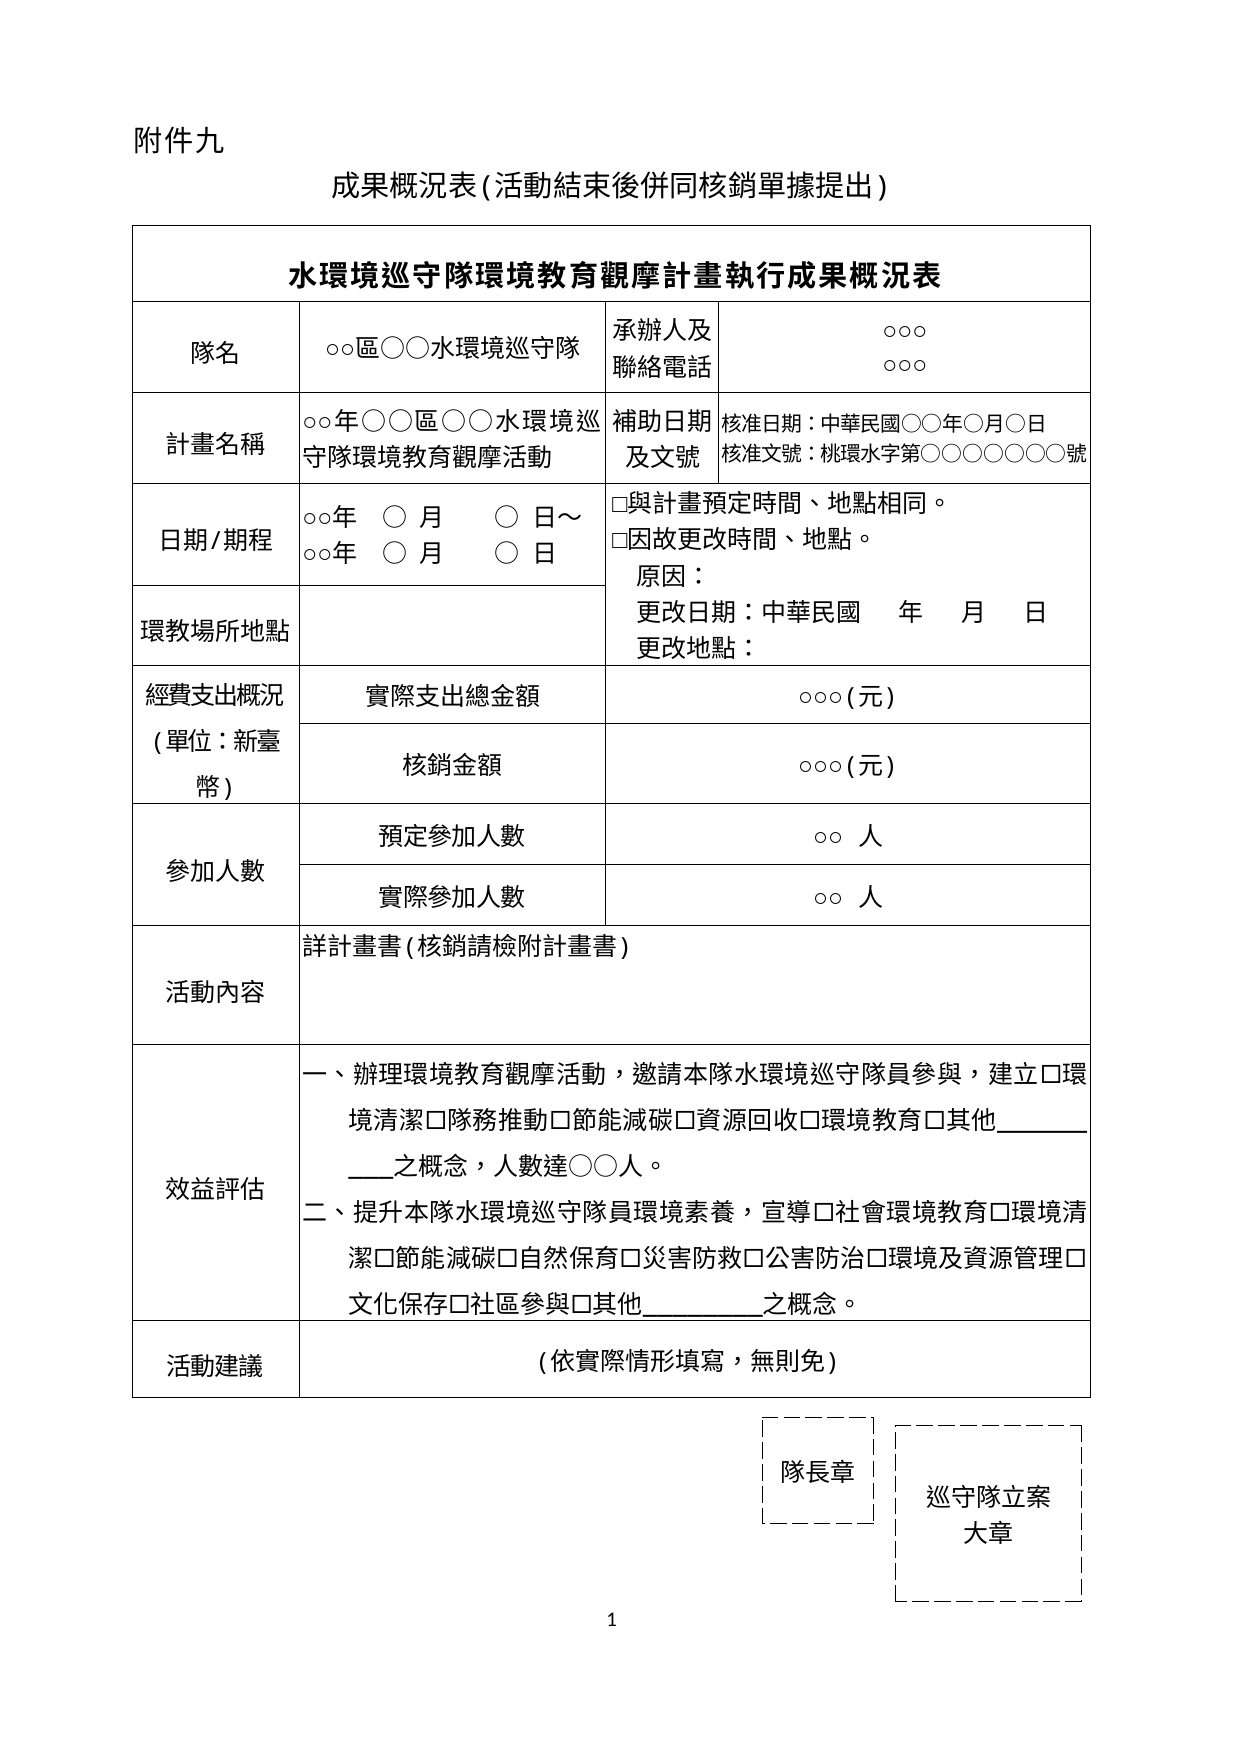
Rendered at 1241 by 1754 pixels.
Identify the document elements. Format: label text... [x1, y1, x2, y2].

table_cell 效益評估 [133, 1045, 299, 1320]
table_cell 詳計畫書(核銷請檢附計畫書) [300, 926, 1090, 1044]
text 成果概況表(活動結束後併同核銷單據提出) [132, 160, 1090, 206]
table_cell 核准日期：中華民國○○年○月○日 核准文號：桃環水字第○○○○○○○號 [719, 393, 1090, 482]
text 大章 [911, 1514, 1066, 1550]
table_cell ○○○(元) [606, 666, 1090, 723]
table_cell ○○年 ○ 月 ○ 日～ ○○年 ○ 月 ○ 日 [300, 484, 605, 584]
table_cell 活動建議 [133, 1321, 299, 1397]
table_cell 隊名 [133, 302, 299, 392]
table_cell 環教場所地點 [133, 586, 299, 665]
table_cell 參加人數 [133, 804, 299, 925]
table_cell 活動內容 [133, 926, 299, 1044]
table_cell ○○ 人 [606, 804, 1090, 864]
table_cell (依實際情形填寫，無則免) [300, 1321, 1090, 1397]
table_cell 預定參加人數 [300, 804, 605, 864]
table_cell 核銷金額 [300, 724, 605, 803]
table_cell 經費支出概況 (單位：新臺幣) [133, 666, 299, 803]
text 附件九 [132, 97, 1090, 160]
table_cell 日期/期程 [133, 484, 299, 584]
table_cell ○○ 人 [606, 865, 1090, 925]
table_cell [300, 586, 605, 665]
table_cell 一、辦理環境教育觀摩活動，邀請本隊水環境巡守隊員參與，建立環境清潔隊務推動節能減碳資源回收環境教育其他_________之概念，人數達○○人。 二、提升本隊水環境巡守隊員環境素養，宣導社會環境教育環境清潔節能減碳自然保育災害防救公害防治環境及資源管理文化保存社區參與其他________之概念。 [300, 1045, 1090, 1320]
text 巡守隊立案 [911, 1477, 1066, 1514]
table_cell ○○○(元) [606, 724, 1090, 803]
table_cell 實際支出總金額 [300, 666, 605, 723]
table_cell ○○年○○區○○水環境巡守隊環境教育觀摩活動 [300, 393, 605, 482]
text 隊長章 [778, 1452, 858, 1489]
table_cell ○○區○○水環境巡守隊 [300, 302, 605, 392]
table_cell 計畫名稱 [133, 393, 299, 482]
table_cell ○○○ ○○○ [719, 302, 1090, 392]
table_header 水環境巡守隊環境教育觀摩計畫執行成果概況表 [133, 226, 1090, 301]
table_cell 補助日期及文號 [606, 393, 718, 482]
table_cell □與計畫預定時間、地點相同。 □因故更改時間、地點。 原因： 更改日期：中華民國 年 月 日 更改地點： [606, 484, 1090, 665]
table_cell 承辦人及 聯絡電話 [606, 302, 718, 392]
table_cell 實際參加人數 [300, 865, 605, 925]
